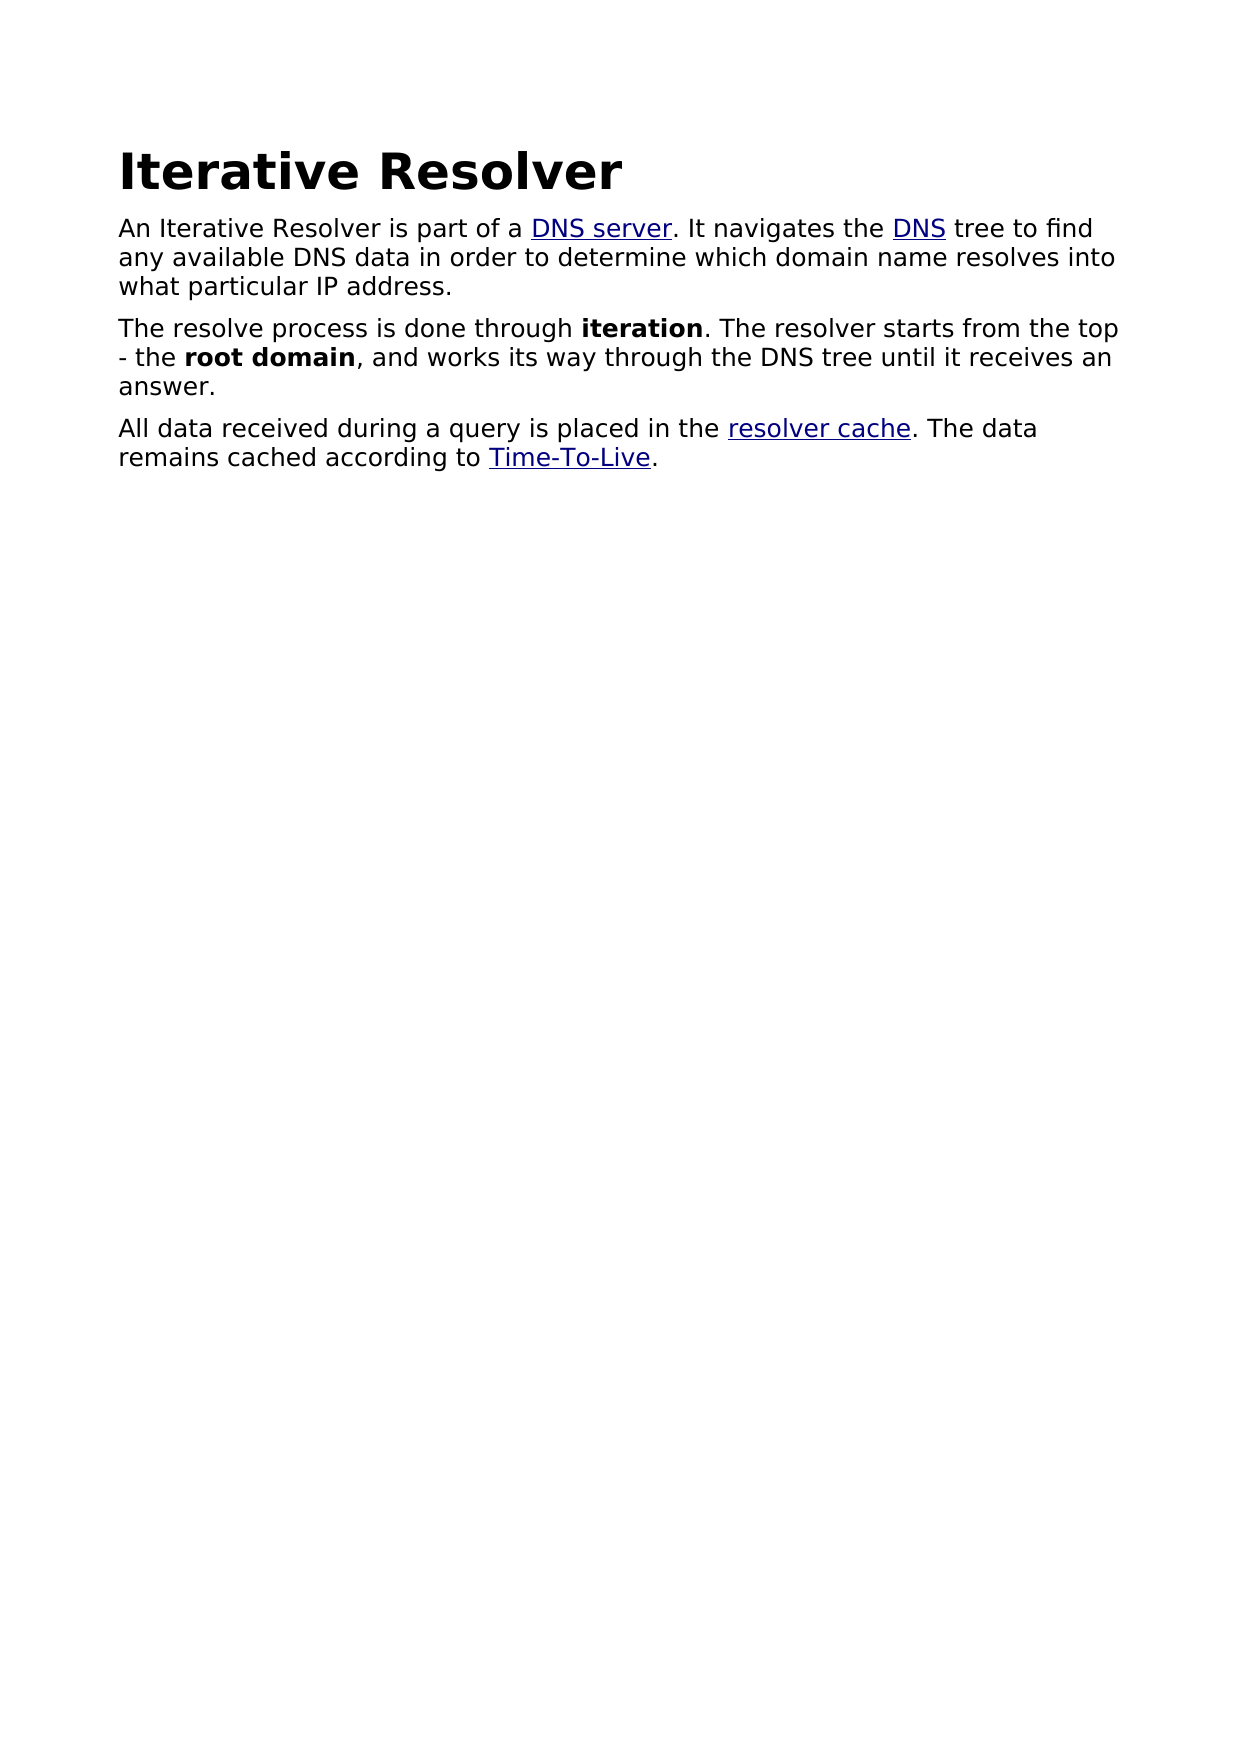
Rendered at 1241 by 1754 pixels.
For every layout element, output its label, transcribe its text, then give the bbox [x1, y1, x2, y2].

text The resolve process is done through iteration. The resolver starts from the top - the root domain, and works its way through the DNS tree until it receives an answer. [118, 314, 1122, 401]
text All data received during a query is placed in the resolver cache. The data remains cached according to Time-To-Live. [118, 414, 1122, 472]
text An Iterative Resolver is part of a DNS server. It navigates the DNS tree to find any available DNS data in order to determine which domain name resolves into what particular IP address. [118, 214, 1122, 301]
subtitle Iterative Resolver [118, 143, 1122, 201]
